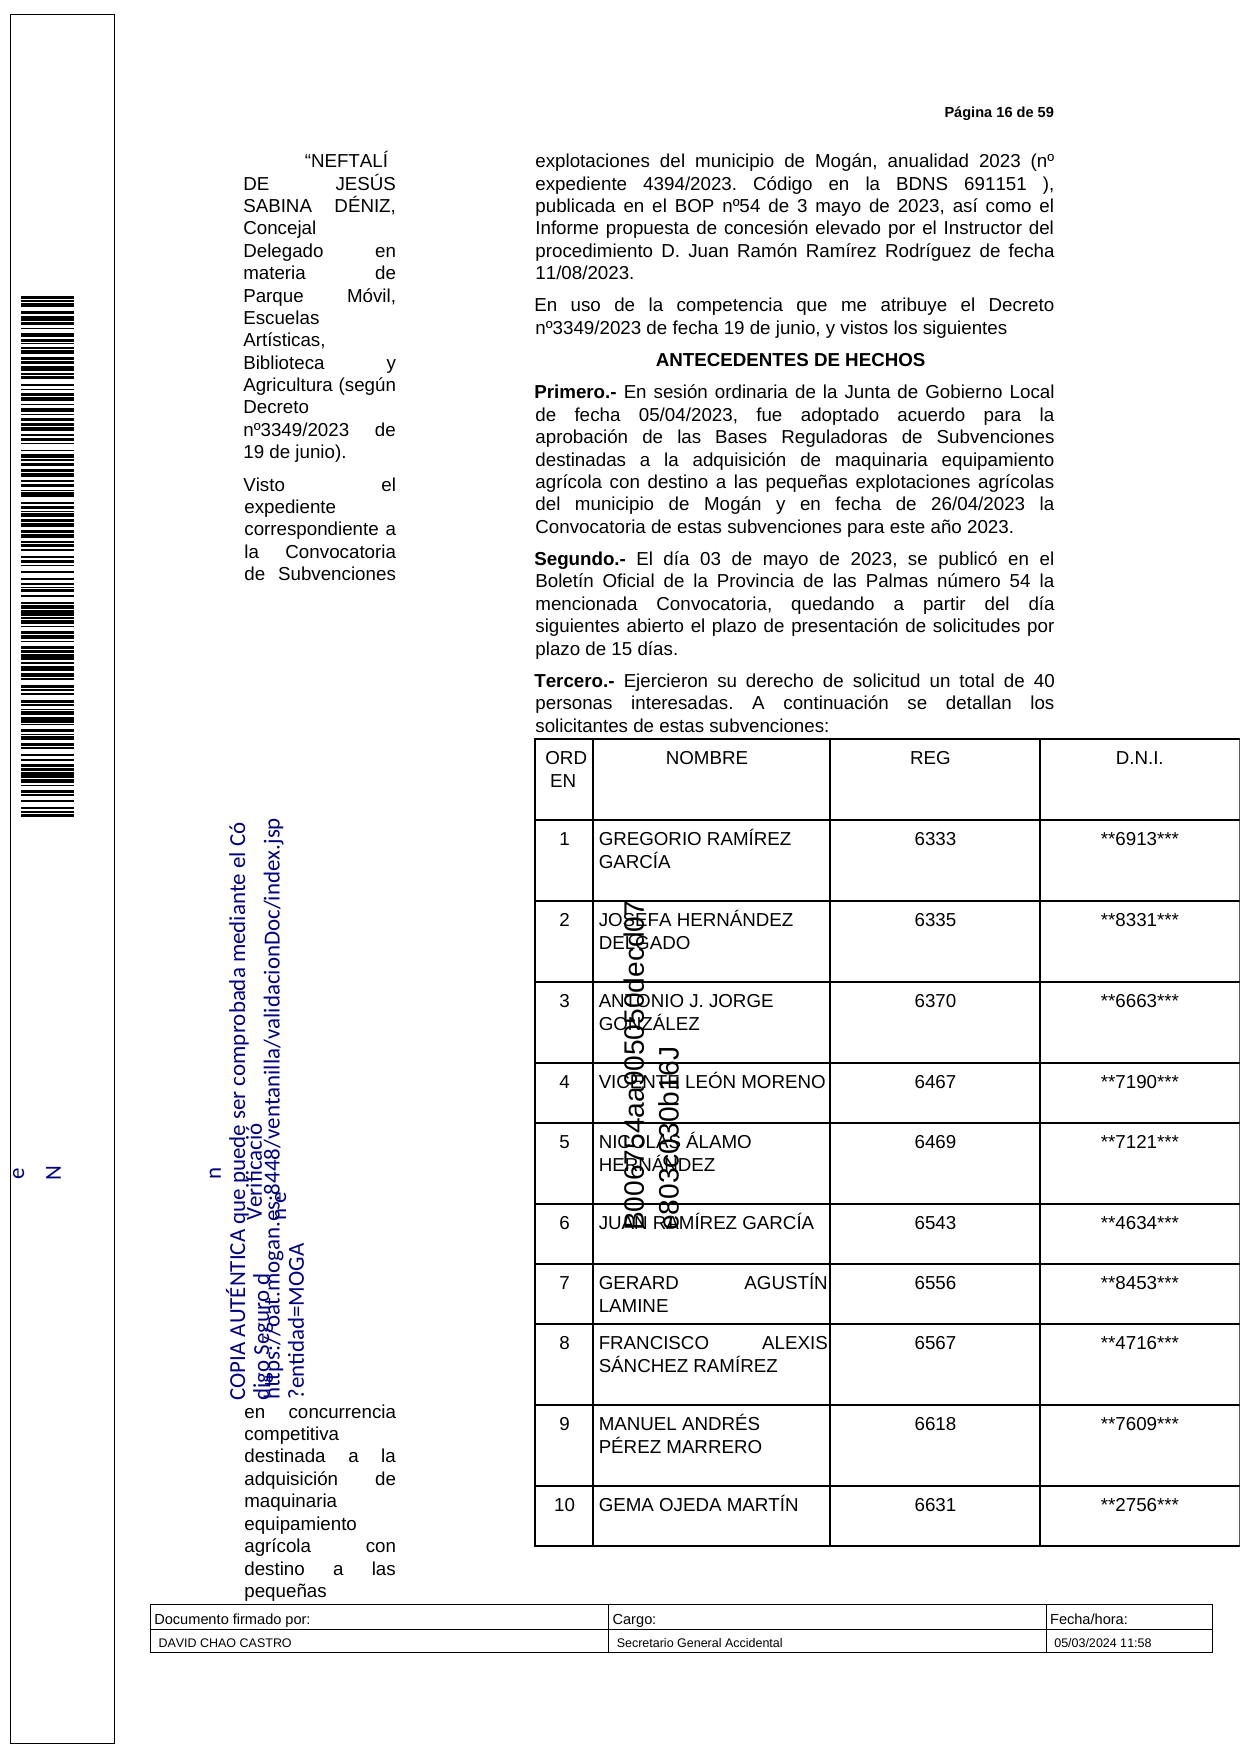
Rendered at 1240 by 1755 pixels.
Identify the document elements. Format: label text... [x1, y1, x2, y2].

table_cell 6469 [831, 1124, 1039, 1203]
table_cell 1 [536, 821, 592, 899]
table_cell 3 [536, 983, 592, 1062]
table_cell 10 [536, 1487, 592, 1544]
table_cell 6618 [831, 1406, 1039, 1484]
table_cell **6663*** [1041, 983, 1239, 1062]
table_cell MANUEL ANDRÉS PÉREZ MARRERO [594, 1406, 829, 1484]
table_cell **8453*** [1041, 1265, 1239, 1322]
text Tercero.- Ejercieron su derecho de solicitud un total de 40 personas interesadas. A continuación se detallan los solicitantes de estas subvenciones: [534, 669, 1054, 736]
table_cell 8 [536, 1325, 592, 1404]
table_cell 4 [536, 1064, 592, 1122]
text Visto el expediente correspondiente a la Convocatoria de Subvenciones en concurrencia competitiva destinada a la adquisición de maquinaria equipamiento agrícola con destino a las pequeñas explotaciones del municipio de Mogán, anualidad 2023 (nº expediente 4394/2023. Código en la BDNS 691151 ), publicada en el BOP nº54 de 3 mayo de 2023, así como el Informe propuesta de concesión elevado por el Instructor del procedimiento D. Juan Ramón Ramírez Rodríguez de fecha 11/08/2023. [534, 150, 1054, 283]
table_cell GERARD AGUSTÍN LAMINE [594, 1265, 829, 1322]
table_cell **4716*** [1041, 1325, 1239, 1404]
table_cell 6631 [831, 1487, 1039, 1544]
table_cell 6335 [831, 902, 1039, 981]
subtitle ANTECEDENTES DE HECHOS [536, 349, 1050, 370]
table_cell FRANCISCO ALEXIS SÁNCHEZ RAMÍREZ [594, 1325, 829, 1404]
table_cell 6543 [831, 1205, 1039, 1263]
table_cell GREGORIO RAMÍREZ GARCÍA [594, 821, 829, 899]
table_header NOMBRE [594, 740, 829, 819]
table_cell 6 [536, 1205, 592, 1263]
table_cell 6467 [831, 1064, 1039, 1122]
table_header ORD EN [536, 740, 592, 819]
table_cell GEMA OJEDA MARTÍN [594, 1487, 829, 1544]
table_cell ANTONIO J. JORGE GONZÁLEZ [594, 983, 829, 1062]
table_cell JOSEFA HERNÁNDEZ DELGADO [594, 902, 829, 981]
table_cell 7 [536, 1265, 592, 1322]
table_header REG [831, 740, 1039, 819]
text En uso de la competencia que me atribuye el Decreto nº3349/2023 de fecha 19 de junio, y vistos los siguientes [534, 294, 1054, 338]
table_cell 2 [536, 902, 592, 981]
table_cell **2756*** [1041, 1487, 1239, 1544]
table_cell 5 [536, 1124, 592, 1203]
table_cell **7190*** [1041, 1064, 1239, 1122]
text “NEFTALÍ DE JESÚS SABINA DÉNIZ, Concejal Delegado en materia de Parque Móvil, Escuelas Artísticas, Biblioteca y Agricultura (según Decreto nº3349/2023 de 19 de junio). [243, 150, 396, 463]
table_cell 6556 [831, 1265, 1039, 1322]
table_cell 6370 [831, 983, 1039, 1062]
table_cell JUAN RAMÍREZ GARCÍA [594, 1205, 829, 1263]
table_cell **8331*** [1041, 902, 1239, 981]
table_cell 6333 [831, 821, 1039, 899]
table_cell 6567 [831, 1325, 1039, 1404]
text Visto el expediente correspondiente a la Convocatoria de Subvenciones en concurrencia competitiva destinada a la adquisición de maquinaria equipamiento agrícola con destino a las pequeñas explotaciones del municipio de Mogán, anualidad 2023 (nº expediente 4394/2023. Código en la BDNS 691151 ), publicada en el BOP nº54 de 3 mayo de 2023, así como el Informe propuesta de concesión elevado por el Instructor del procedimiento D. Juan Ramón Ramírez Rodríguez de fecha 11/08/2023. [243, 473, 396, 1601]
table_cell **7121*** [1041, 1124, 1239, 1203]
text Primero.- En sesión ordinaria de la Junta de Gobierno Local de fecha 05/04/2023, fue adoptado acuerdo para la aprobación de las Bases Reguladoras de Subvenciones destinadas a la adquisición de maquinaria equipamiento agrícola con destino a las pequeñas explotaciones agrícolas del municipio de Mogán y en fecha de 26/04/2023 la Convocatoria de estas subvenciones para este año 2023. [534, 381, 1054, 537]
table_cell **7609*** [1041, 1406, 1239, 1484]
table_cell 9 [536, 1406, 592, 1484]
text Segundo.- El día 03 de mayo de 2023, se publicó en el Boletín Oficial de la Provincia de las Palmas número 54 la mencionada Convocatoria, quedando a partir del día siguientes abierto el plazo de presentación de solicitudes por plazo de 15 días. [534, 548, 1054, 659]
table_cell **6913*** [1041, 821, 1239, 899]
table_header D.N.I. [1041, 740, 1239, 819]
table_cell NICOLAS ÁLAMO HERNÁNDEZ [594, 1124, 829, 1203]
table_cell **4634*** [1041, 1205, 1239, 1263]
table_cell VICENTE LEÓN MORENO [594, 1064, 829, 1122]
